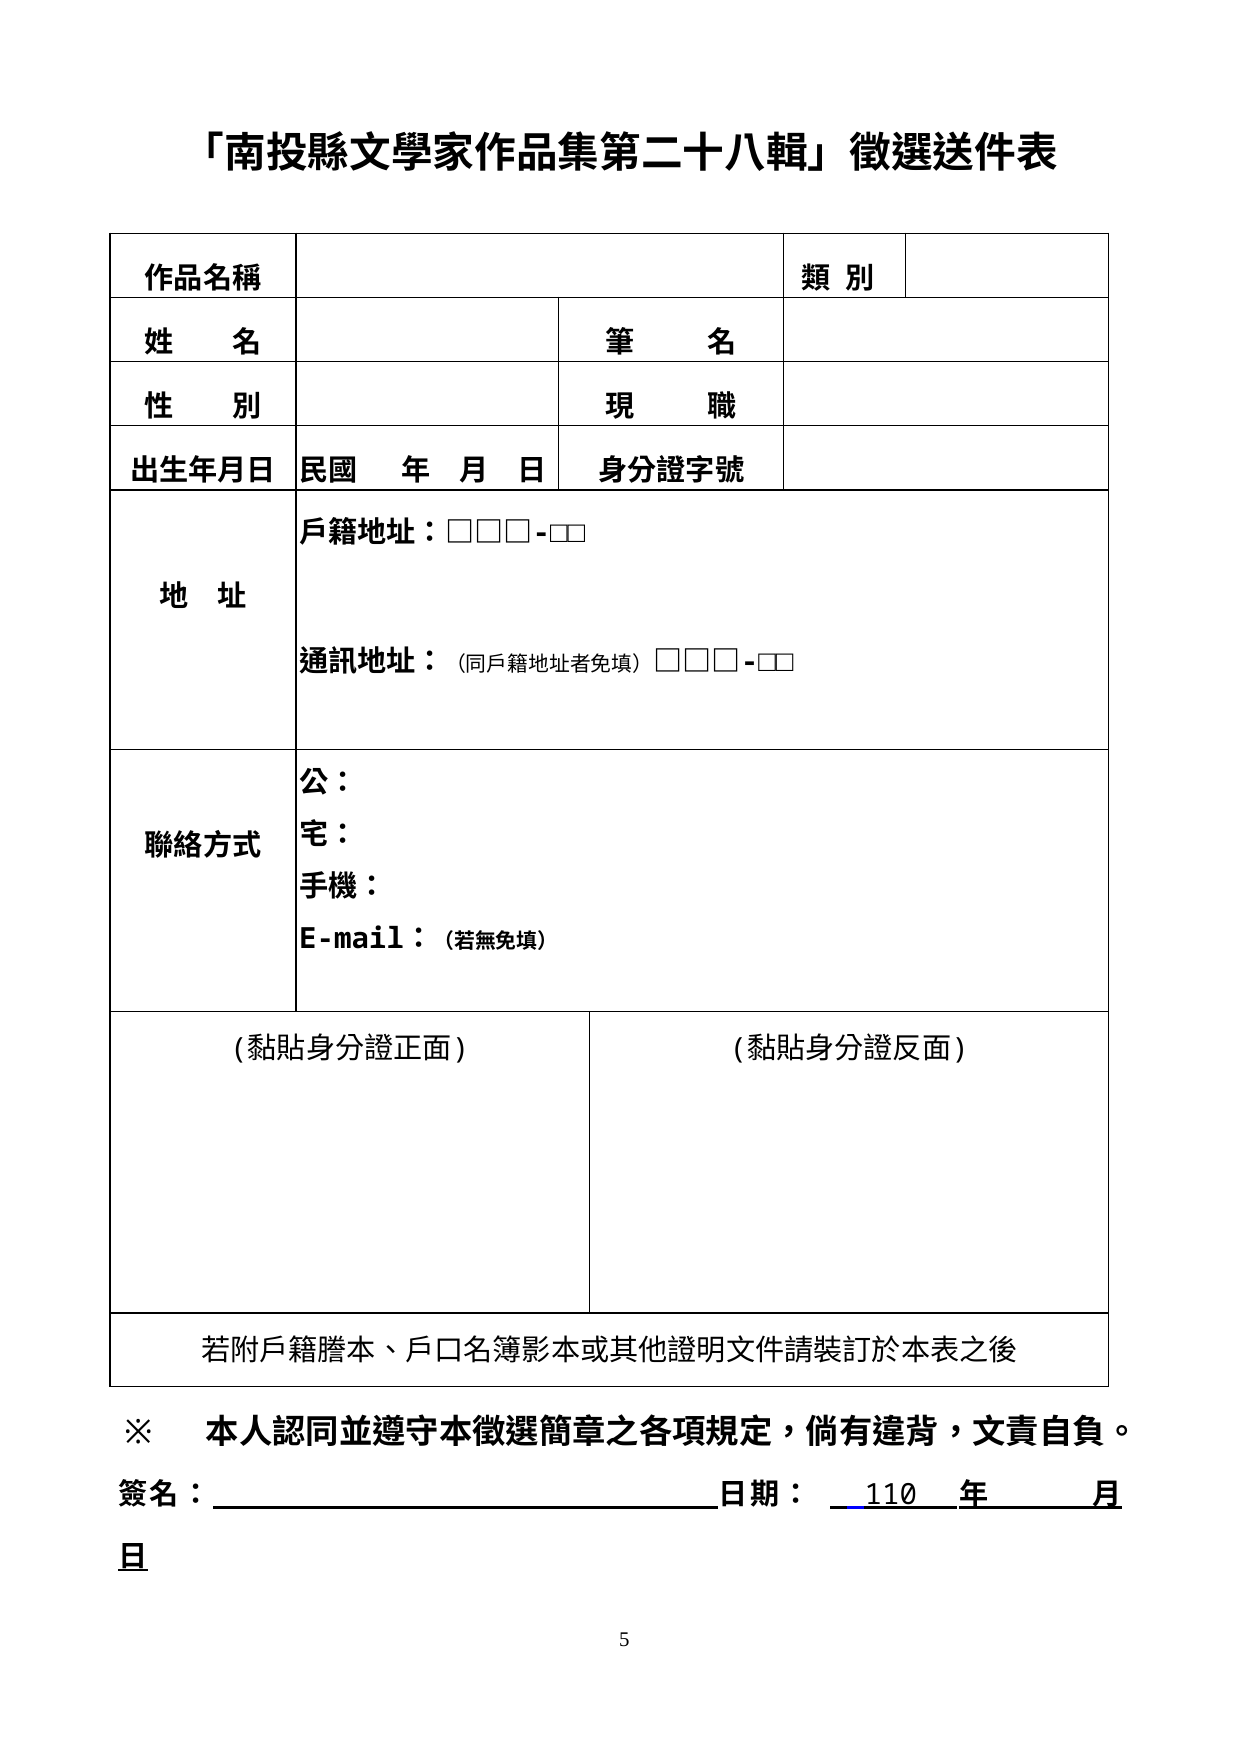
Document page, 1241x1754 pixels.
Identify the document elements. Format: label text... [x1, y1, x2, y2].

table_cell 地 址 [111, 491, 295, 749]
table_cell 身分證字號 [559, 426, 783, 489]
table_cell (黏貼身分證正面) [111, 1012, 589, 1312]
table_cell 現 職 [559, 362, 783, 425]
table_cell 若附戶籍謄本、戶口名簿影本或其他證明文件請裝訂於本表之後 [111, 1314, 1108, 1386]
table_header [906, 234, 1108, 297]
table_cell [784, 298, 1108, 361]
table_cell [297, 362, 558, 425]
table_cell 性 別 [111, 362, 295, 425]
text 「南投縣文學家作品集第二十八輯」徵選送件表 [118, 108, 1122, 170]
table_cell (黏貼身分證反面) [590, 1012, 1108, 1312]
table_cell 公： 宅： 手機： E-mail：（若無免填） [297, 750, 1108, 1011]
table_header 作品名稱 [111, 234, 295, 297]
table_cell 筆 名 [559, 298, 783, 361]
table_cell [784, 362, 1108, 425]
table_cell 聯絡方式 [111, 750, 295, 1011]
list 本人認同並遵守本徵選簡章之各項規定，倘有違背，文責自負。 [118, 1387, 1122, 1450]
table_cell [784, 426, 1108, 489]
table_cell [297, 298, 558, 361]
table_cell 民國 年 月 日 [297, 426, 558, 489]
table_cell 姓 名 [111, 298, 295, 361]
table_cell 出生年月日 [111, 426, 295, 489]
text 簽名： 日期： 110 年 月 日 [118, 1450, 1122, 1575]
table_cell 戶籍地址：□□□-□□ 通訊地址：（同戶籍地址者免填）□□□-□□ [297, 491, 1108, 749]
table_header 類 別 [784, 234, 905, 297]
table_header [297, 234, 783, 297]
